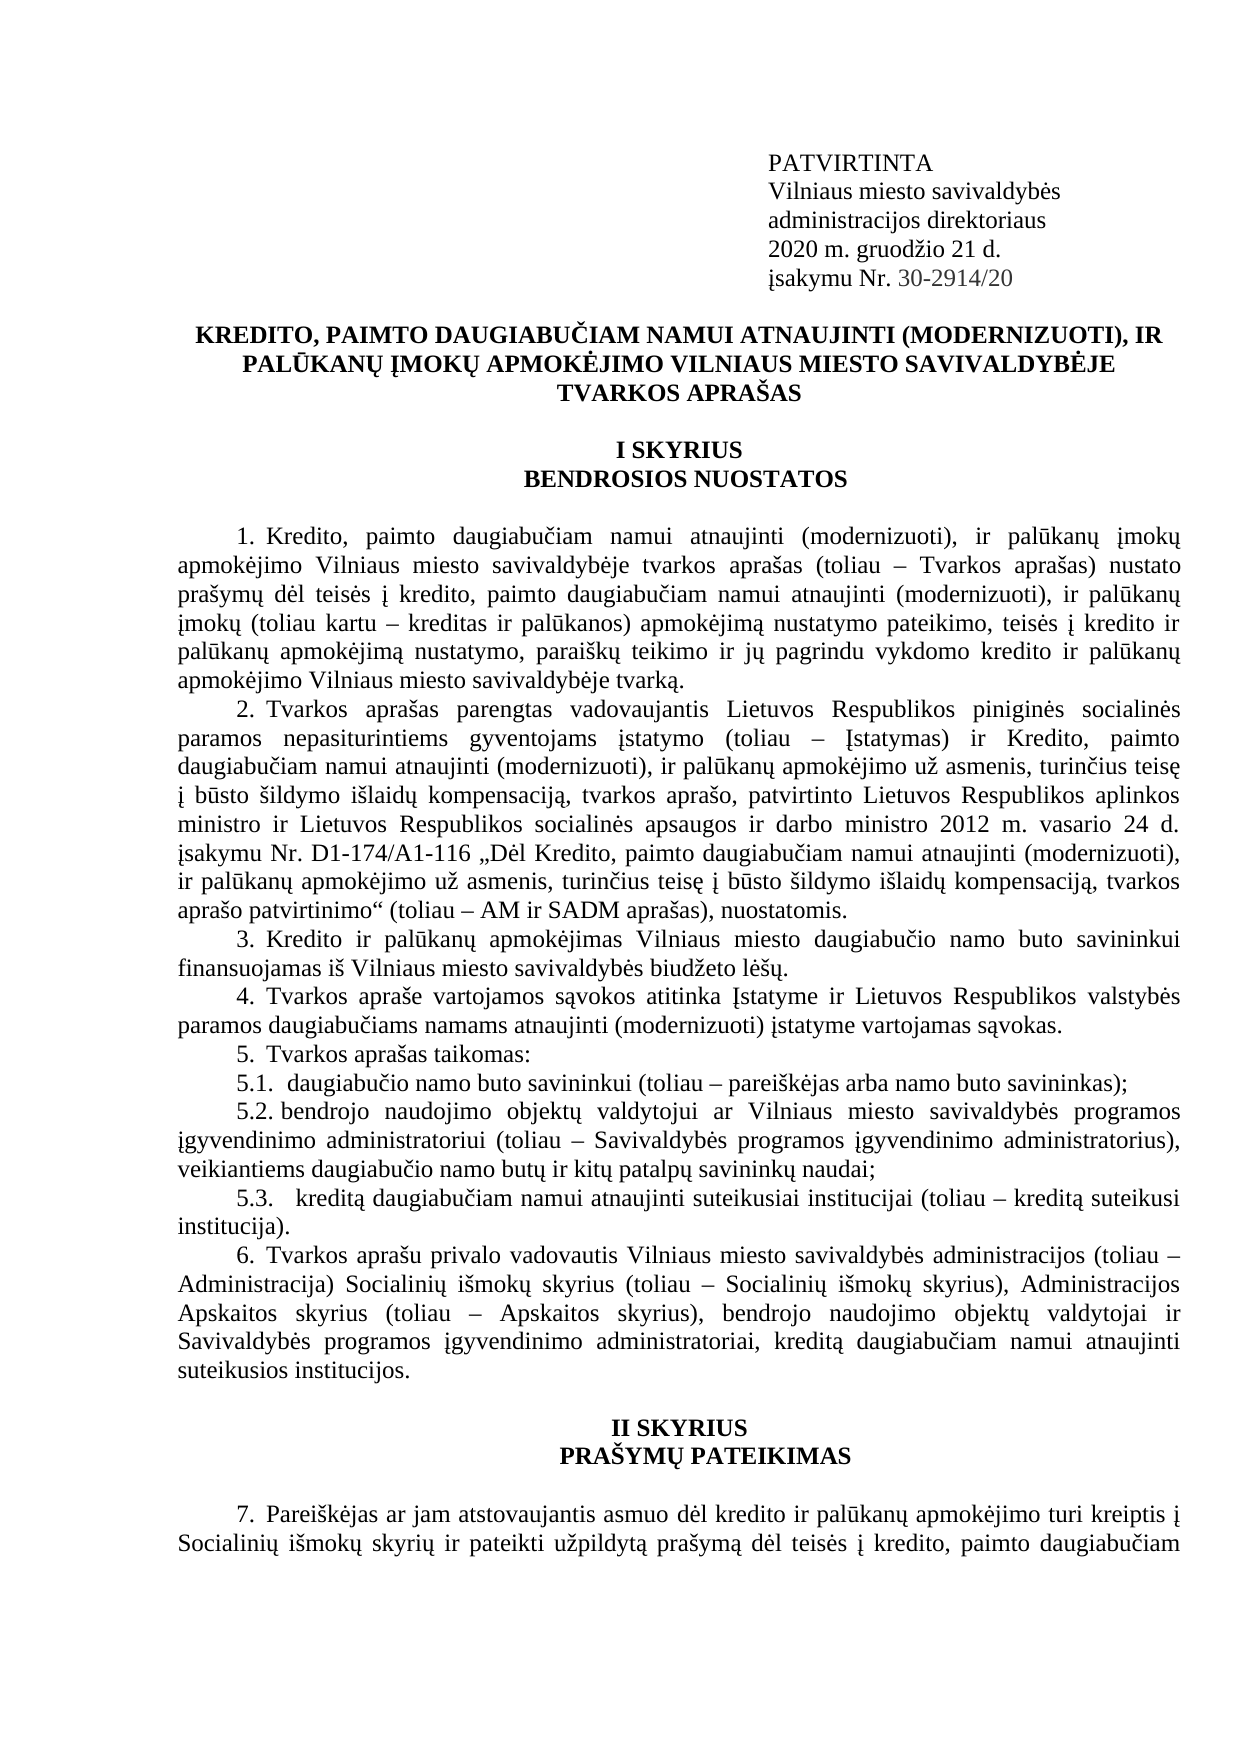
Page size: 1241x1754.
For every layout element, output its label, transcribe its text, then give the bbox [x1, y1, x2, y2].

text 4. Tvarkos apraše vartojamos sąvokos atitinka Įstatyme ir Lietuvos Respublikos valstybės paramos daugiabučiams namams atnaujinti (modernizuoti) įstatyme vartojamas sąvokas. [177, 981, 1181, 1039]
text 5. Tvarkos aprašas taikomas: [177, 1039, 1181, 1068]
text I SKYRIUS [177, 435, 1181, 464]
text PATVIRTINTA [177, 148, 1181, 176]
text 2. Tvarkos aprašas parengtas vadovaujantis Lietuvos Respublikos piniginės socialinės paramos nepasiturintiems gyventojams įstatymo (toliau – Įstatymas) ir Kredito, paimto daugiabučiam namui atnaujinti (modernizuoti), ir palūkanų apmokėjimo už asmenis, turinčius teisę į būsto šildymo išlaidų kompensaciją, tvarkos aprašo, patvirtinto Lietuvos Respublikos aplinkos ministro ir Lietuvos Respublikos socialinės apsaugos ir darbo ministro 2012 m. vasario 24 d. įsakymu Nr. D1-174/A1-116 „Dėl Kredito, paimto daugiabučiam namui atnaujinti (modernizuoti), ir palūkanų apmokėjimo už asmenis, turinčius teisę į būsto šildymo išlaidų kompensaciją, tvarkos aprašo patvirtinimo“ (toliau – AM ir SADM aprašas), nuostatomis. [177, 694, 1181, 924]
text 3. Kredito ir palūkanų apmokėjimas Vilniaus miesto daugiabučio namo buto savininkui finansuojamas iš Vilniaus miesto savivaldybės biudžeto lėšų. [177, 924, 1181, 981]
text 7. Pareiškėjas ar jam atstovaujantis asmuo dėl kredito ir palūkanų apmokėjimo turi kreiptis į Socialinių išmokų skyrių ir pateikti užpildytą prašymą dėl teisės į kredito, paimto daugiabučiam [177, 1499, 1181, 1556]
text 6. Tvarkos aprašu privalo vadovautis Vilniaus miesto savivaldybės administracijos (toliau – Administracija) Socialinių išmokų skyrius (toliau – Socialinių išmokų skyrius), Administracijos Apskaitos skyrius (toliau – Apskaitos skyrius), bendrojo naudojimo objektų valdytojai ir Savivaldybės programos įgyvendinimo administratoriai, kreditą daugiabučiam namui atnaujinti suteikusios institucijos. [177, 1240, 1181, 1384]
text Vilniaus miesto savivaldybės administracijos direktoriaus [768, 176, 1181, 234]
text PRAŠYMŲ PATEIKIMAS [177, 1441, 1181, 1470]
text 1. Kredito, paimto daugiabučiam namui atnaujinti (modernizuoti), ir palūkanų įmokų apmokėjimo Vilniaus miesto savivaldybėje tvarkos aprašas (toliau – Tvarkos aprašas) nustato prašymų dėl teisės į kredito, paimto daugiabučiam namui atnaujinti (modernizuoti), ir palūkanų įmokų (toliau kartu – kreditas ir palūkanos) apmokėjimą nustatymo pateikimo, teisės į kredito ir palūkanų apmokėjimą nustatymo, paraiškų teikimo ir jų pagrindu vykdomo kredito ir palūkanų apmokėjimo Vilniaus miesto savivaldybėje tvarką. [177, 521, 1181, 694]
text 5.2. bendrojo naudojimo objektų valdytojui ar Vilniaus miesto savivaldybės programos įgyvendinimo administratoriui (toliau – Savivaldybės programos įgyvendinimo administratorius), veikiantiems daugiabučio namo butų ir kitų patalpų savininkų naudai; [177, 1096, 1181, 1183]
text 5.3. kreditą daugiabučiam namui atnaujinti suteikusiai institucijai (toliau – kreditą suteikusi institucija). [177, 1183, 1181, 1240]
text įsakymu Nr. 30-2914/20 [177, 263, 1181, 291]
text 5.1. daugiabučio namo buto savininkui (toliau – pareiškėjas arba namo buto savininkas); [236, 1068, 1181, 1096]
text BENDROSIOS NUOSTATOS [177, 464, 1181, 493]
text KREDITO, PAIMTO DAUGIABUČIAM NAMUI ATNAUJINTI (MODERNIZUOTI), IR PALŪKANŲ ĮMOKŲ APMOKĖJIMO VILNIAUS MIESTO SAVIVALDYBĖJE TVARKOS APRAŠAS [177, 320, 1181, 406]
text II SKYRIUS [177, 1413, 1181, 1441]
text 2020 m. gruodžio 21 d. [177, 234, 1181, 263]
